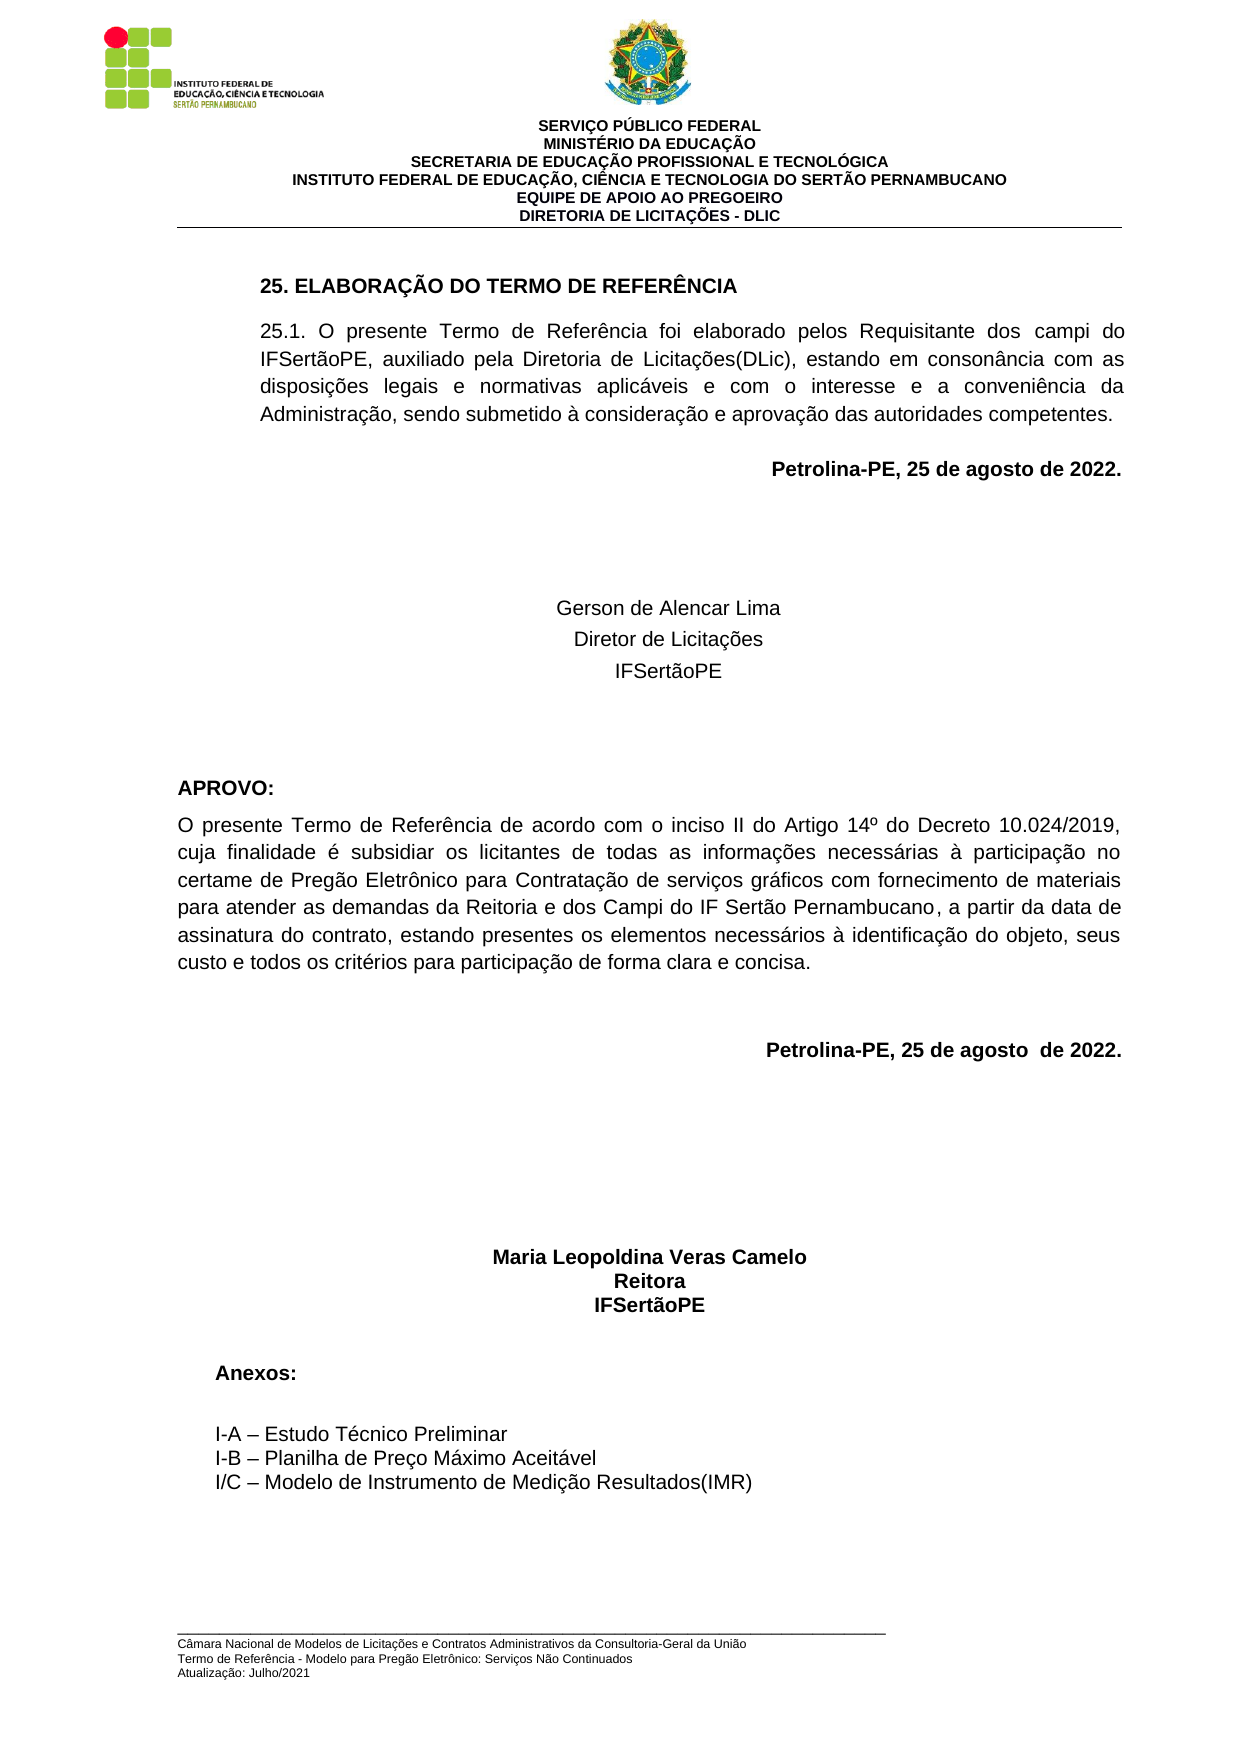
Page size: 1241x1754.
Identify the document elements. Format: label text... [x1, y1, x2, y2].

text I-B – Planilha de Preço Máximo Aceitável [215, 1446, 1122, 1470]
text Diretor de Licitações [215, 627, 1122, 651]
text Petrolina-PE, 25 de agosto de 2022. [215, 456, 1122, 480]
text Petrolina-PE, 25 de agosto de 2022. [215, 1038, 1122, 1062]
text I/C – Modelo de Instrumento de Medição Resultados(IMR) [215, 1470, 1122, 1494]
list 25. ELABORAÇÃO DO TERMO DE REFERÊNCIA [215, 273, 1125, 297]
text APROVO: [177, 776, 1122, 800]
text Reitora [177, 1269, 1122, 1293]
picture [96, 24, 331, 113]
text IFSertãoPE [215, 659, 1122, 683]
picture [604, 19, 692, 105]
text Maria Leopoldina Veras Camelo [177, 1245, 1122, 1269]
text O presente Termo de Referência de acordo com o inciso II do Artigo 14º do Decreto 10.024/2019, cuja finalidade é subsidiar os licitantes de todas as informações necessárias à participação no certame de Pregão Eletrônico para Contratação de serviços gráficos com fornecimento de materiais para atender as demandas da Reitoria e dos Campi do IF Sertão Pernambucano, a partir da data de assinatura do contrato, estando presentes os elementos necessários à identificação do objeto, seus custo e todos os critérios para participação de forma clara e concisa. [177, 812, 1122, 974]
text Gerson de Alencar Lima [215, 595, 1122, 619]
text Anexos: [215, 1360, 1122, 1384]
text I-A – Estudo Técnico Preliminar [215, 1422, 1122, 1446]
text IFSertãoPE [177, 1293, 1122, 1317]
list 25.1. O presente Termo de Referência foi elaborado pelos Requisitante dos campi do IFSertãoPE, auxiliado pela Diretoria de Licitações(DLic), estando em consonância com as disposições legais e normativas aplicáveis e com o interesse e a conveniência da Administração, sendo submetido à consideração e aprovação das autoridades competentes. [215, 319, 1125, 425]
